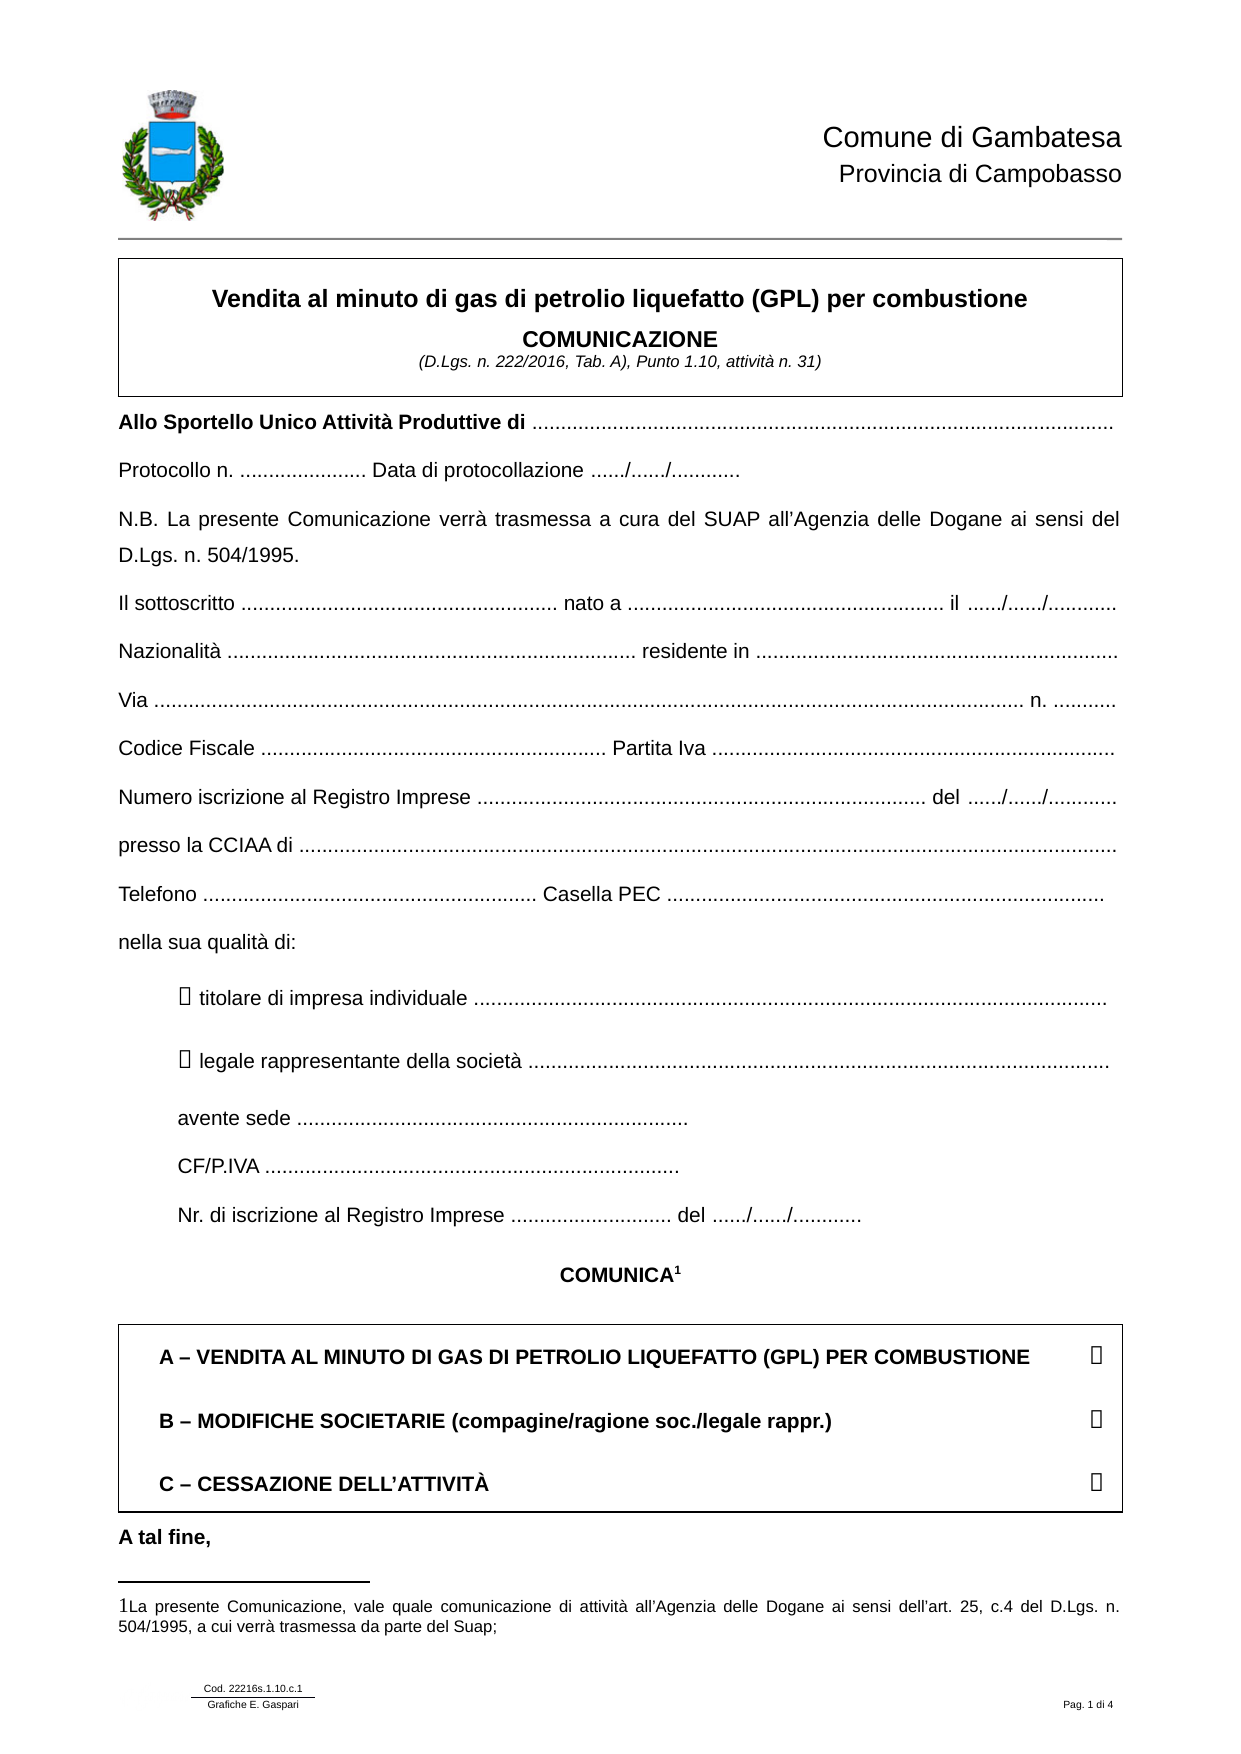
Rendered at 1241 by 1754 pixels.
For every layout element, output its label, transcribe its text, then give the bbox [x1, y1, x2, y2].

text Comune di Gambatesa [224, 121, 1122, 154]
text  legale rappresentante della società ..................................................................................................... [177, 1042, 1122, 1076]
text Nazionalità ....................................................................... residente in ............................................................... [118, 639, 1122, 663]
picture [122, 90, 224, 221]
text Nr. di iscrizione al Registro Imprese ............................ del ....../....../............ [177, 1202, 1122, 1226]
text Numero iscrizione al Registro Imprese .............................................................................. del ....../....../............ [118, 785, 1122, 809]
text presso la CCIAA di .............................................................................................................................................. [118, 833, 1122, 857]
text Codice Fiscale ............................................................ Partita Iva ...................................................................... [118, 736, 1122, 760]
text Telefono .......................................................... Casella PEC ............................................................................ [118, 882, 1122, 906]
text COMUNICA [118, 1263, 1122, 1287]
text Allo Sportello Unico Attività Produttive di ..................................................................................................... [118, 410, 1122, 434]
text Provincia di Campobasso [224, 159, 1122, 188]
text Via ....................................................................................................................................................... n. ........... [118, 688, 1122, 712]
text nella sua qualità di: [118, 930, 1122, 954]
text Il sottoscritto ....................................................... nato a ....................................................... il ....../....../............ [118, 591, 1122, 615]
text N.B. La presente Comunicazione verrà trasmessa a cura del SUAP all’Agenzia delle Dogane ai sensi del D.Lgs. n. 504/1995. [118, 507, 1122, 566]
table_header Vendita al minuto di gas di petrolio liquefatto (GPL) per combustione COMUNICAZIONE (D.Lgs. n. 222/2016, Tab. A), Punto 1.10, attività n. 31) [119, 259, 1122, 396]
text A tal fine, [118, 1525, 1122, 1549]
text  titolare di impresa individuale .............................................................................................................. [177, 978, 1122, 1012]
text CF/P.IVA ........................................................................ [177, 1154, 1122, 1178]
table_header A – VENDITA AL MINUTO DI GAS DI PETROLIO LIQUEFATTO (GPL) PER COMBUSTIONE  B – MODIFICHE SOCIETARIE (compagine/ragione soc./legale rappr.)  C – CESSAZIONE DELL’ATTIVITÀ  [119, 1325, 1122, 1511]
text La presente Comunicazione, vale quale comunicazione di attività all’Agenzia delle Dogane ai sensi dell’art. 25, c.4 del D.Lgs. n. 504/1995, a cui verrà trasmessa da parte del Suap; [118, 1593, 1122, 1636]
text avente sede .................................................................... [177, 1106, 1122, 1129]
text Protocollo n. ...................... Data di protocollazione ....../....../............ [118, 458, 1122, 482]
